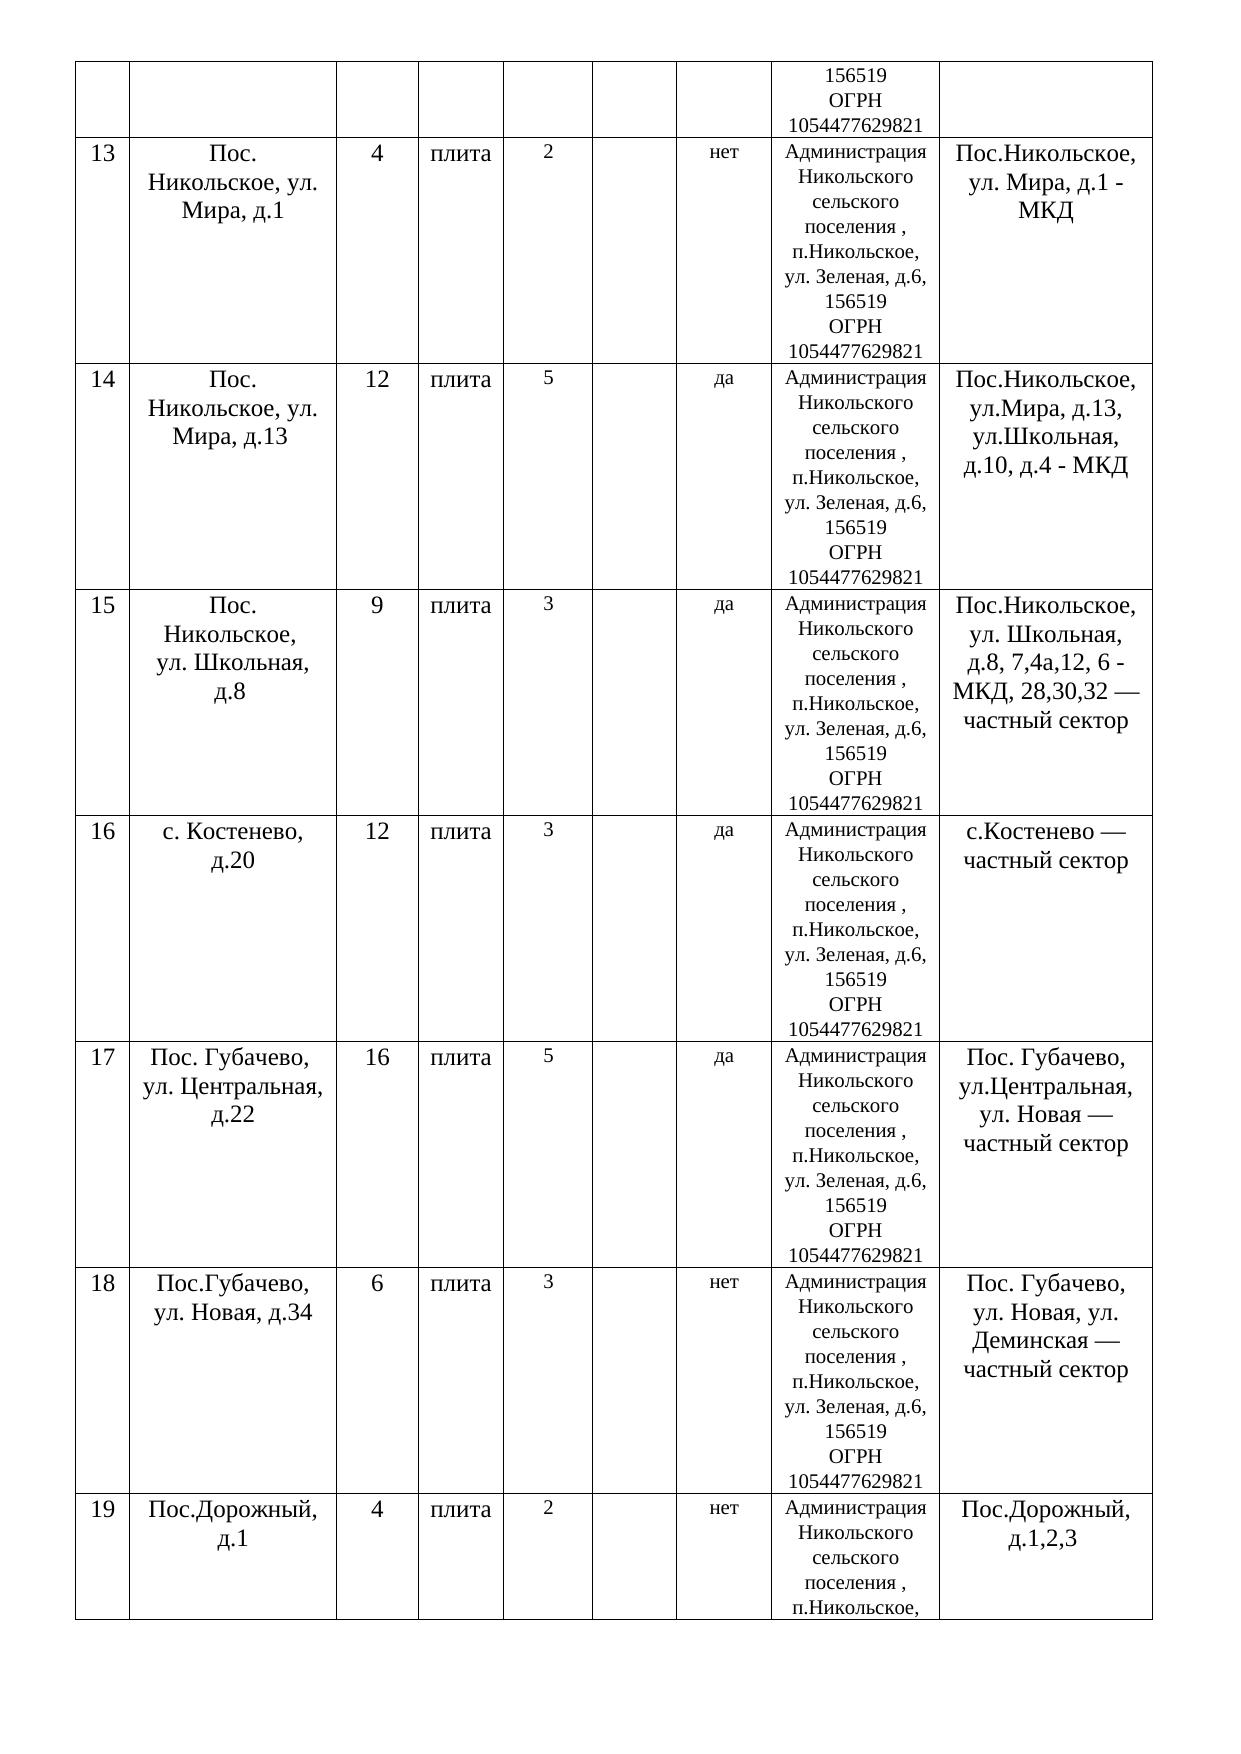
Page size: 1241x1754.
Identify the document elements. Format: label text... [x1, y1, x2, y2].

table_cell [677, 62, 771, 137]
table_cell Пос. Губачево, ул. Центральная, д.22 [130, 1042, 336, 1267]
table_cell да [677, 364, 771, 589]
table_cell 16 [337, 1042, 418, 1267]
table_cell плита [419, 816, 503, 1041]
table_cell [593, 590, 676, 815]
table_cell Администрация Никольского сельского поселения , п.Никольское, [772, 1494, 939, 1619]
table_cell 19 [76, 1494, 129, 1619]
table_cell Пос.Никольское, ул. Мира, д.1 - МКД [940, 138, 1152, 363]
table_cell 2 [504, 1494, 592, 1619]
table_cell [593, 138, 676, 363]
table_cell Пос.Никольское, ул.Мира, д.13, ул.Школьная, д.10, д.4 - МКД [940, 364, 1152, 589]
table_cell плита [419, 138, 503, 363]
table_cell плита [419, 1268, 503, 1493]
table_cell 4 [337, 138, 418, 363]
table_cell Пос.Губачево, ул. Новая, д.34 [130, 1268, 336, 1493]
table_cell 9 [337, 590, 418, 815]
table_cell [593, 1494, 676, 1619]
table_cell [130, 62, 336, 137]
table_cell нет [677, 1494, 771, 1619]
table_cell 14 [76, 364, 129, 589]
table_cell [337, 62, 418, 137]
table_cell Пос. Губачево, ул.Центральная, ул. Новая — частный сектор [940, 1042, 1152, 1267]
table_cell да [677, 590, 771, 815]
table_cell [593, 1042, 676, 1267]
table_cell 12 [337, 816, 418, 1041]
table_cell 3 [504, 1268, 592, 1493]
table_cell Администрация Никольского сельского поселения , п.Никольское, ул. Зеленая, д.6, 156519 ОГРН 1054477629821 [772, 1268, 939, 1493]
table_cell с.Костенево — частный сектор [940, 816, 1152, 1041]
table_cell Пос. Никольское, ул. Мира, д.1 [130, 138, 336, 363]
table_cell 6 [337, 1268, 418, 1493]
table_cell 2 [504, 138, 592, 363]
table_cell 5 [504, 1042, 592, 1267]
table_cell Администрация Никольского сельского поселения , п.Никольское, ул. Зеленая, д.6, 156519 ОГРН 1054477629821 [772, 590, 939, 815]
table_cell 15 [76, 590, 129, 815]
table_cell 3 [504, 816, 592, 1041]
table_cell с. Костенево, д.20 [130, 816, 336, 1041]
table_cell 156519 ОГРН 1054477629821 [772, 62, 939, 137]
table_cell Пос. Губачево, ул. Новая, ул. Деминская — частный сектор [940, 1268, 1152, 1493]
table_cell [593, 1268, 676, 1493]
table_cell Администрация Никольского сельского поселения , п.Никольское, ул. Зеленая, д.6, 156519 ОГРН 1054477629821 [772, 364, 939, 589]
table_cell Пос. Никольское, ул. Школьная, д.8 [130, 590, 336, 815]
table_cell [593, 364, 676, 589]
table_cell Пос.Дорожный, д.1 [130, 1494, 336, 1619]
table_cell Пос.Дорожный, д.1,2,3 [940, 1494, 1152, 1619]
table_cell Администрация Никольского сельского поселения , п.Никольское, ул. Зеленая, д.6, 156519 ОГРН 1054477629821 [772, 816, 939, 1041]
table_cell [504, 62, 592, 137]
table_cell 12 [337, 364, 418, 589]
table_cell 16 [76, 816, 129, 1041]
table_cell 4 [337, 1494, 418, 1619]
table_cell плита [419, 590, 503, 815]
table_cell 18 [76, 1268, 129, 1493]
table_cell да [677, 816, 771, 1041]
table_cell плита [419, 1494, 503, 1619]
table_cell Пос.Никольское, ул. Школьная, д.8, 7,4а,12, 6 - МКД, 28,30,32 — частный сектор [940, 590, 1152, 815]
table_cell [593, 62, 676, 137]
table_cell Администрация Никольского сельского поселения , п.Никольское, ул. Зеленая, д.6, 156519 ОГРН 1054477629821 [772, 1042, 939, 1267]
table_cell Пос. Никольское, ул. Мира, д.13 [130, 364, 336, 589]
table_cell Администрация Никольского сельского поселения , п.Никольское, ул. Зеленая, д.6, 156519 ОГРН 1054477629821 [772, 138, 939, 363]
table_cell плита [419, 1042, 503, 1267]
table_cell нет [677, 1268, 771, 1493]
table_cell [419, 62, 503, 137]
table_cell 3 [504, 590, 592, 815]
table_cell 5 [504, 364, 592, 589]
table_cell 13 [76, 138, 129, 363]
table_cell нет [677, 138, 771, 363]
table_cell [940, 62, 1152, 137]
table_cell да [677, 1042, 771, 1267]
table_cell 17 [76, 1042, 129, 1267]
table_cell [593, 816, 676, 1041]
table_cell [76, 62, 129, 137]
table_cell плита [419, 364, 503, 589]
